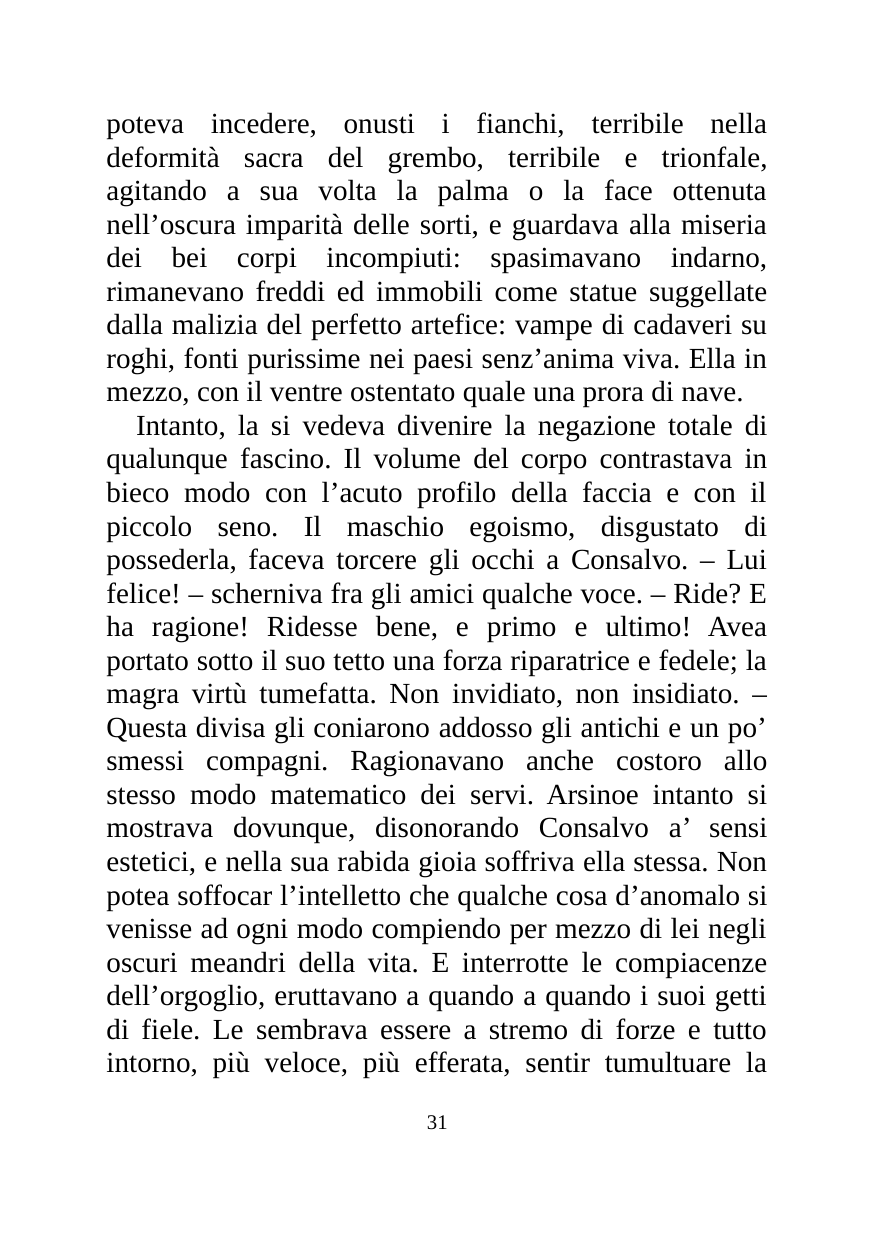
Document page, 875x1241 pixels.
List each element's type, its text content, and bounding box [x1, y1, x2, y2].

text poteva incedere, onusti i fianchi, terribile nella deformità sacra del grembo, terribile e trionfale, agitando a sua volta la palma o la face ottenuta nell’oscura imparità delle sorti, e guardava alla miseria dei bei corpi incompiuti: spasimavano indarno, rimanevano freddi ed immobili come statue suggellate dalla malizia del perfetto artefice: vampe di cadaveri su roghi, fonti purissime nei paesi senz’anima viva. Ella in mezzo, con il ventre ostentato quale una prora di nave. [106, 106, 768, 408]
text Intanto, la si vedeva divenire la negazione totale di qualunque fascino. Il volume del corpo contrastava in bieco modo con l’acuto profilo della faccia e con il piccolo seno. Il maschio egoismo, disgustato di possederla, faceva torcere gli occhi a Consalvo. – Lui felice! – scherniva fra gli amici qualche voce. – Ride? E ha ragione! Ridesse bene, e primo e ultimo! Avea portato sotto il suo tetto una forza riparatrice e fedele; la magra virtù tumefatta. Non invidiato, non insidiato. – Questa divisa gli coniarono addosso gli antichi e un po’ smessi compagni. Ragionavano anche costoro allo stesso modo matematico dei servi. Arsinoe intanto si mostrava dovunque, disonorando Consalvo a’ sensi estetici, e nella sua rabida gioia soffriva ella stessa. Non potea soffocar l’intelletto che qualche cosa d’anomalo si venisse ad ogni modo compiendo per mezzo di lei negli oscuri meandri della vita. E interrotte le compiacenze dell’orgoglio, eruttavano a quando a quando i suoi getti di fiele. Le sembrava essere a stremo di forze e tutto intorno, più veloce, più efferata, sentir tumultuare la [106, 408, 768, 1079]
